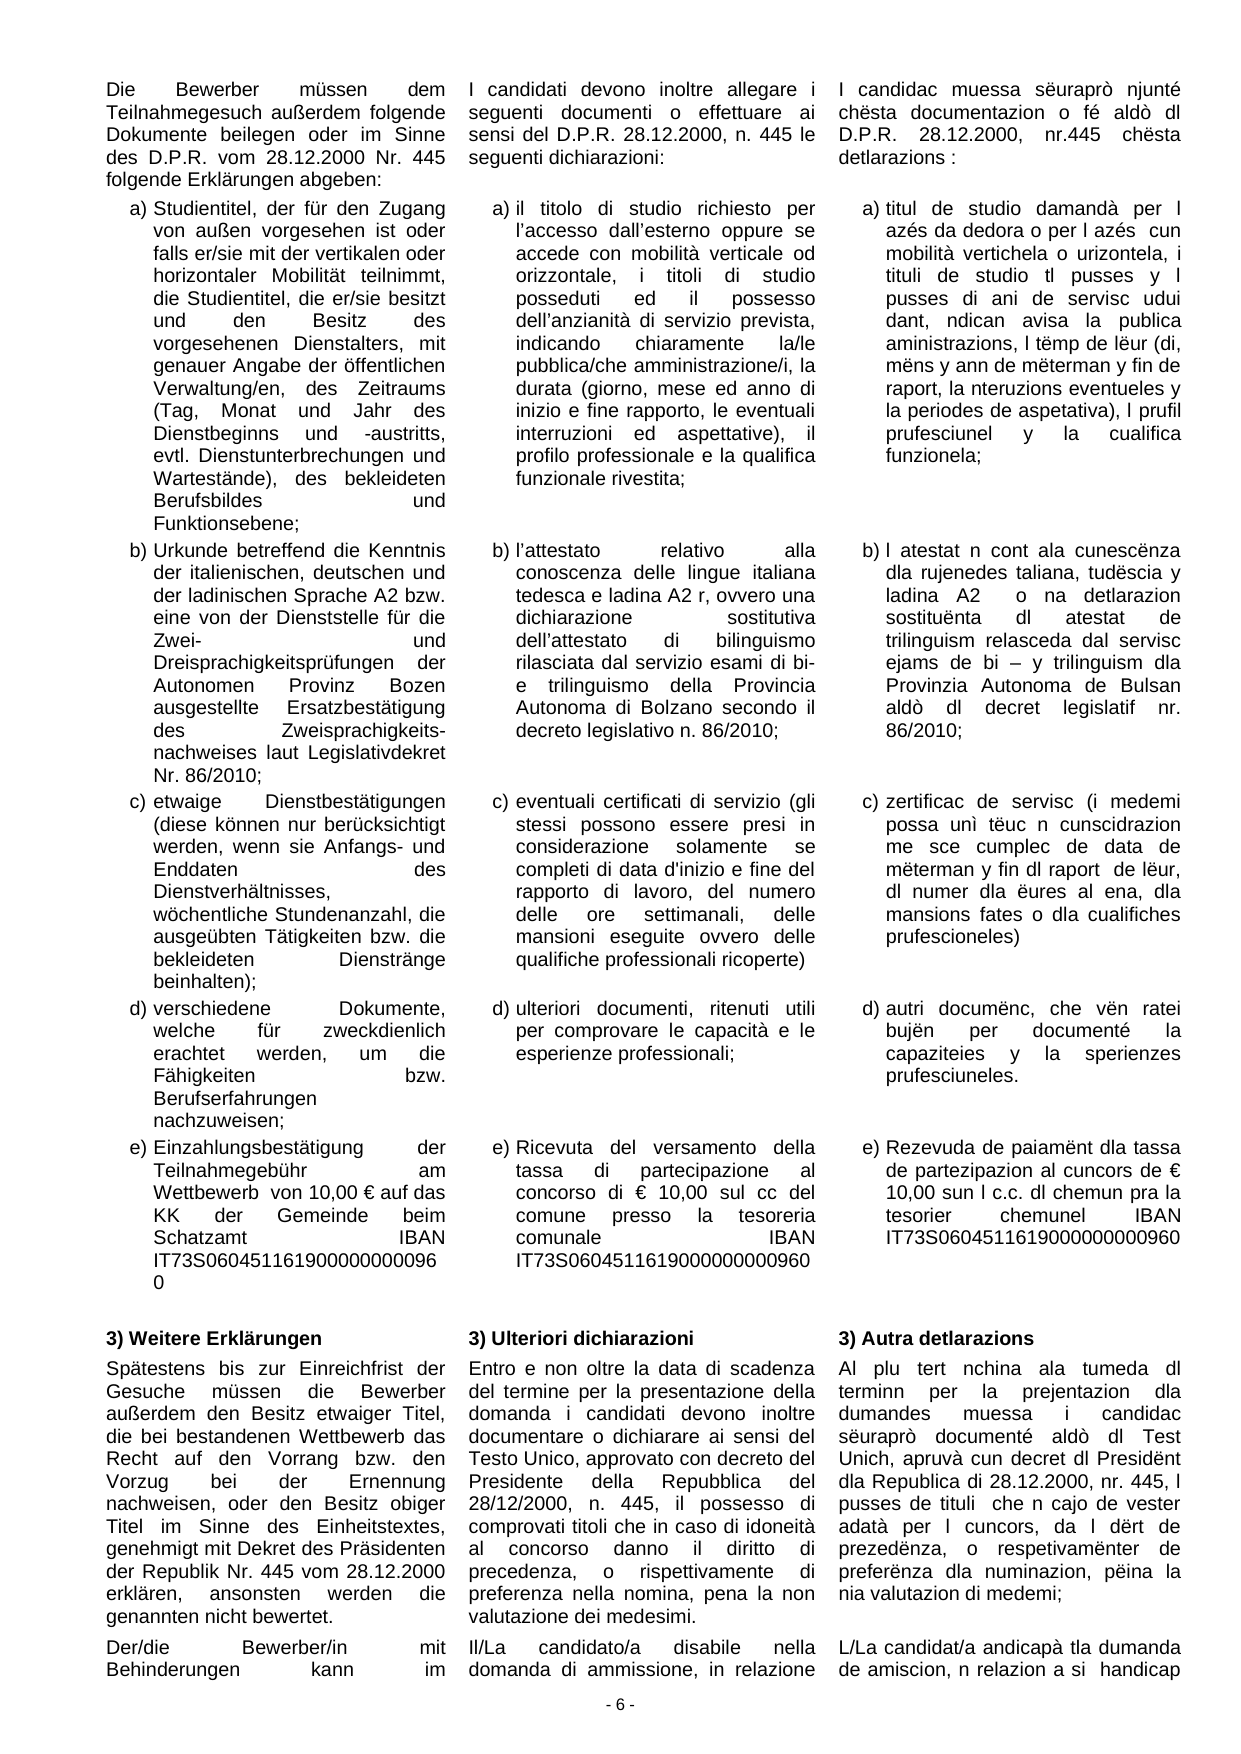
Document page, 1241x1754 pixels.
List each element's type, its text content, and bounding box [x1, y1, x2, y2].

table_cell eventuali certificati di servizio (gli stessi possono essere presi in considerazione solamente se completi di data d'inizio e fine del rapporto di lavoro, del numero delle ore settimanali, delle mansioni eseguite ovvero delle qualifiche professionali ricoperte) [457, 788, 827, 995]
table_cell verschiedene Dokumente, welche für zweckdienlich erachtet werden, um die Fähigkeiten bzw. Berufserfahrungen nachzuweisen; [95, 995, 457, 1134]
table_cell [827, 1296, 1193, 1322]
table_cell [457, 1296, 827, 1322]
table_cell autri documënc, che vën ratei bujën per documenté la capaziteies y la sperienzes prufesciuneles. [827, 995, 1193, 1134]
table_cell l’attestato relativo alla conoscenza delle lingue italiana tedesca e ladina A2 r, ovvero una dichiarazione sostitutiva dell’attestato di bilinguismo rilasciata dal servizio esami di bi- e trilinguismo della Provincia Autonoma di Bolzano secondo il decreto legislativo n. 86/2010; [457, 536, 827, 788]
table_cell il titolo di studio richiesto per l’accesso dall’esterno oppure se accede con mobilità verticale od orizzontale, i titoli di studio posseduti ed il possesso dell’anzianità di servizio prevista, indicando chiaramente la/le pubblica/che amministrazione/i, la durata (giorno, mese ed anno di inizio e fine rapporto, le eventuali interruzioni ed aspettative), il profilo professionale e la qualifica funzionale rivestita; [457, 195, 827, 536]
table_cell Spätestens bis zur Einreichfrist der Gesuche müssen die Bewerber außerdem den Besitz etwaiger Titel, die bei bestandenen Wettbewerb das Recht auf den Vorrang bzw. den Vorzug bei der Ernennung nachweisen, oder den Besitz obiger Titel im Sinne des Einheitstextes, genehmigt mit Dekret des Präsidenten der Republik Nr. 445 vom 28.12.2000 erklären, ansonsten werden die genannten nicht bewertet. [95, 1353, 457, 1631]
table_cell Urkunde betreffend die Kenntnis der italienischen, deutschen und der ladinischen Sprache A2 bzw. eine von der Dienststelle für die Zwei- und Dreisprachigkeitsprüfungen der Autonomen Provinz Bozen ausgestellte Ersatzbestätigung des Zweisprachigkeits-nachweises laut Legislativdekret Nr. 86/2010; [95, 536, 457, 788]
table_cell I candidati devono inoltre allegare i seguenti documenti o effettuare ai sensi del D.P.R. 28.12.2000, n. 445 le seguenti dichiarazioni: [457, 74, 827, 195]
table_cell Entro e non oltre la data di scadenza del termine per la presentazione della domanda i candidati devono inoltre documentare o dichiarare ai sensi del Testo Unico, approvato con decreto del Presidente della Repubblica del 28/12/2000, n. 445, il possesso di comprovati titoli che in caso di idoneità al concorso danno il diritto di precedenza, o rispettivamente di preferenza nella nomina, pena la non valutazione dei medesimi. [457, 1353, 827, 1631]
table_cell Il/La candidato/a disabile nella domanda di ammissione, in relazione [457, 1631, 827, 1681]
table_cell Ricevuta del versamento della tassa di partecipazione al concorso di € 10,00 sul cc del comune presso la tesoreria comunale IBAN IT73S0604511619000000000960 [457, 1134, 827, 1296]
table_cell Rezevuda de paiamënt dla tassa de partezipazion al cuncors de € 10,00 sun l c.c. dl chemun pra la tesorier chemunel IBAN IT73S0604511619000000000960 [827, 1134, 1193, 1296]
table_cell ulteriori documenti, ritenuti utili per comprovare le capacità e le esperienze professionali; [457, 995, 827, 1134]
table_cell I candidac muessa sëuraprò njunté chësta documentazion o fé aldò dl D.P.R. 28.12.2000, nr.445 chësta detlarazions : [827, 74, 1193, 195]
table_cell l atestat n cont ala cunescënza dla rujenedes taliana, tudëscia y ladina A2 o na detlarazion sostituënta dl atestat de trilinguism relasceda dal servisc ejams de bi – y trilinguism dla Provinzia Autonoma de Bulsan aldò dl decret legislatif nr. 86/2010; [827, 536, 1193, 788]
table_cell Al plu tert nchina ala tumeda dl terminn per la prejentazion dla dumandes muessa i candidac sëuraprò documenté aldò dl Test Unich, apruvà cun decret dl Presidënt dla Republica di 28.12.2000, nr. 445, l pusses de tituli che n cajo de vester adatà per l cuncors, da l dërt de prezedënza, o respetivamënter de preferënza dla numinazion, pëina la nia valutazion di medemi; [827, 1353, 1193, 1631]
table_cell Die Bewerber müssen dem Teilnahmegesuch außerdem folgende Dokumente beilegen oder im Sinne des D.P.R. vom 28.12.2000 Nr. 445 folgende Erklärungen abgeben: [95, 74, 457, 195]
table_cell Der/die Bewerber/in mit Behinderungen kann im [95, 1631, 457, 1681]
table_cell 3) Autra detlarazions [827, 1322, 1193, 1353]
table_cell etwaige Dienstbestätigungen (diese können nur berücksichtigt werden, wenn sie Anfangs- und Enddaten des Dienstverhältnisses, wöchentliche Stundenanzahl, die ausgeübten Tätigkeiten bzw. die bekleideten Dienstränge beinhalten); [95, 788, 457, 995]
table_cell Einzahlungsbestätigung der Teilnahmegebühr am Wettbewerb von 10,00 € auf das KK der Gemeinde beim Schatzamt IBAN IT73S0604511619000000000960 [95, 1134, 457, 1296]
table_cell [95, 1296, 457, 1322]
table_cell zertificac de servisc (i medemi possa unì tëuc n cunscidrazion me sce cumplec de data de mëterman y fin dl raport de lëur, dl numer dla ëures al ena, dla mansions fates o dla cualifiches prufescioneles) [827, 788, 1193, 995]
table_cell L/La candidat/a andicapà tla dumanda de amiscion, n relazion a si handicap [827, 1631, 1193, 1681]
table_cell Studientitel, der für den Zugang von außen vorgesehen ist oder falls er/sie mit der vertikalen oder horizontaler Mobilität teilnimmt, die Studientitel, die er/sie besitzt und den Besitz des vorgesehenen Dienstalters, mit genauer Angabe der öffentlichen Verwaltung/en, des Zeitraums (Tag, Monat und Jahr des Dienstbeginns und -austritts, evtl. Dienstunterbrechungen und Wartestände), des bekleideten Berufsbildes und Funktionsebene; [95, 195, 457, 536]
table_cell 3) Ulteriori dichiarazioni [457, 1322, 827, 1353]
table_cell 3) Weitere Erklärungen [95, 1322, 457, 1353]
table_cell titul de studio damandà per l azés da dedora o per l azés cun mobilità vertichela o urizontela, i tituli de studio tl pusses y l pusses di ani de servisc udui dant, ndican avisa la publica aministrazions, l tëmp de lëur (di, mëns y ann de mëterman y fin de raport, la nteruzions eventueles y la periodes de aspetativa), l prufil prufesciunel y la cualifica funzionela; [827, 195, 1193, 536]
